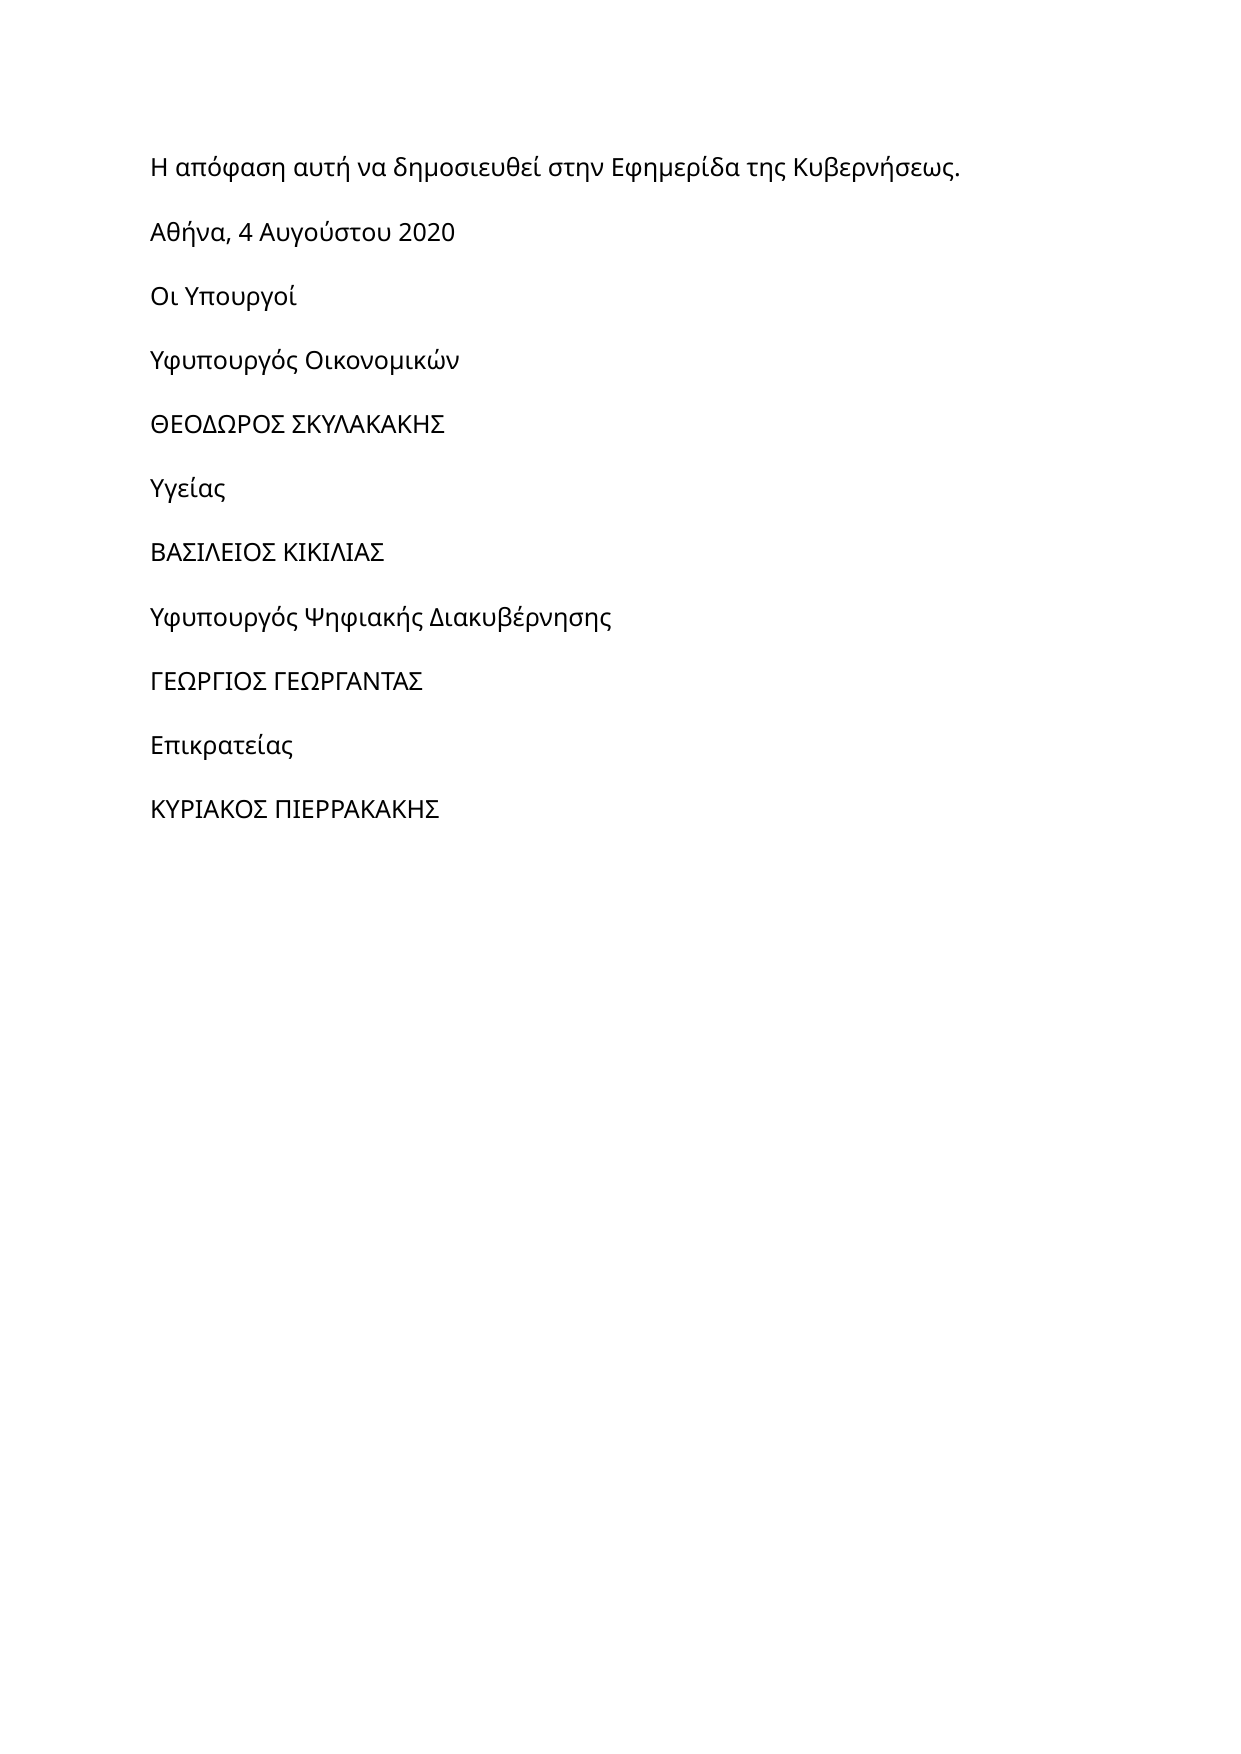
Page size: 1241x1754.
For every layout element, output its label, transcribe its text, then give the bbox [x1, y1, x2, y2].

text ΚΥΡΙΑΚΟΣ ΠΙΕΡΡΑΚΑΚΗΣ [150, 792, 1090, 826]
text Υφυπουργός Οικονομικών [150, 342, 1090, 377]
text ΓΕΩΡΓΙΟΣ ΓΕΩΡΓΑΝΤΑΣ [150, 663, 1090, 697]
text ΘΕΟΔΩΡΟΣ ΣΚΥΛΑΚΑΚΗΣ [150, 407, 1090, 441]
text Υγείας [150, 471, 1090, 505]
text Οι Υπουργοί [150, 278, 1090, 312]
text ΒΑΣΙΛΕΙΟΣ ΚΙΚΙΛΙΑΣ [150, 535, 1090, 569]
text Επικρατείας [150, 727, 1090, 762]
text Η απόφαση αυτή να δημοσιευθεί στην Εφημερίδα της Κυβερνήσεως. [150, 150, 1090, 184]
text Αθήνα, 4 Αυγούστου 2020 [150, 214, 1090, 248]
text Υφυπουργός Ψηφιακής Διακυβέρνησης [150, 599, 1090, 633]
